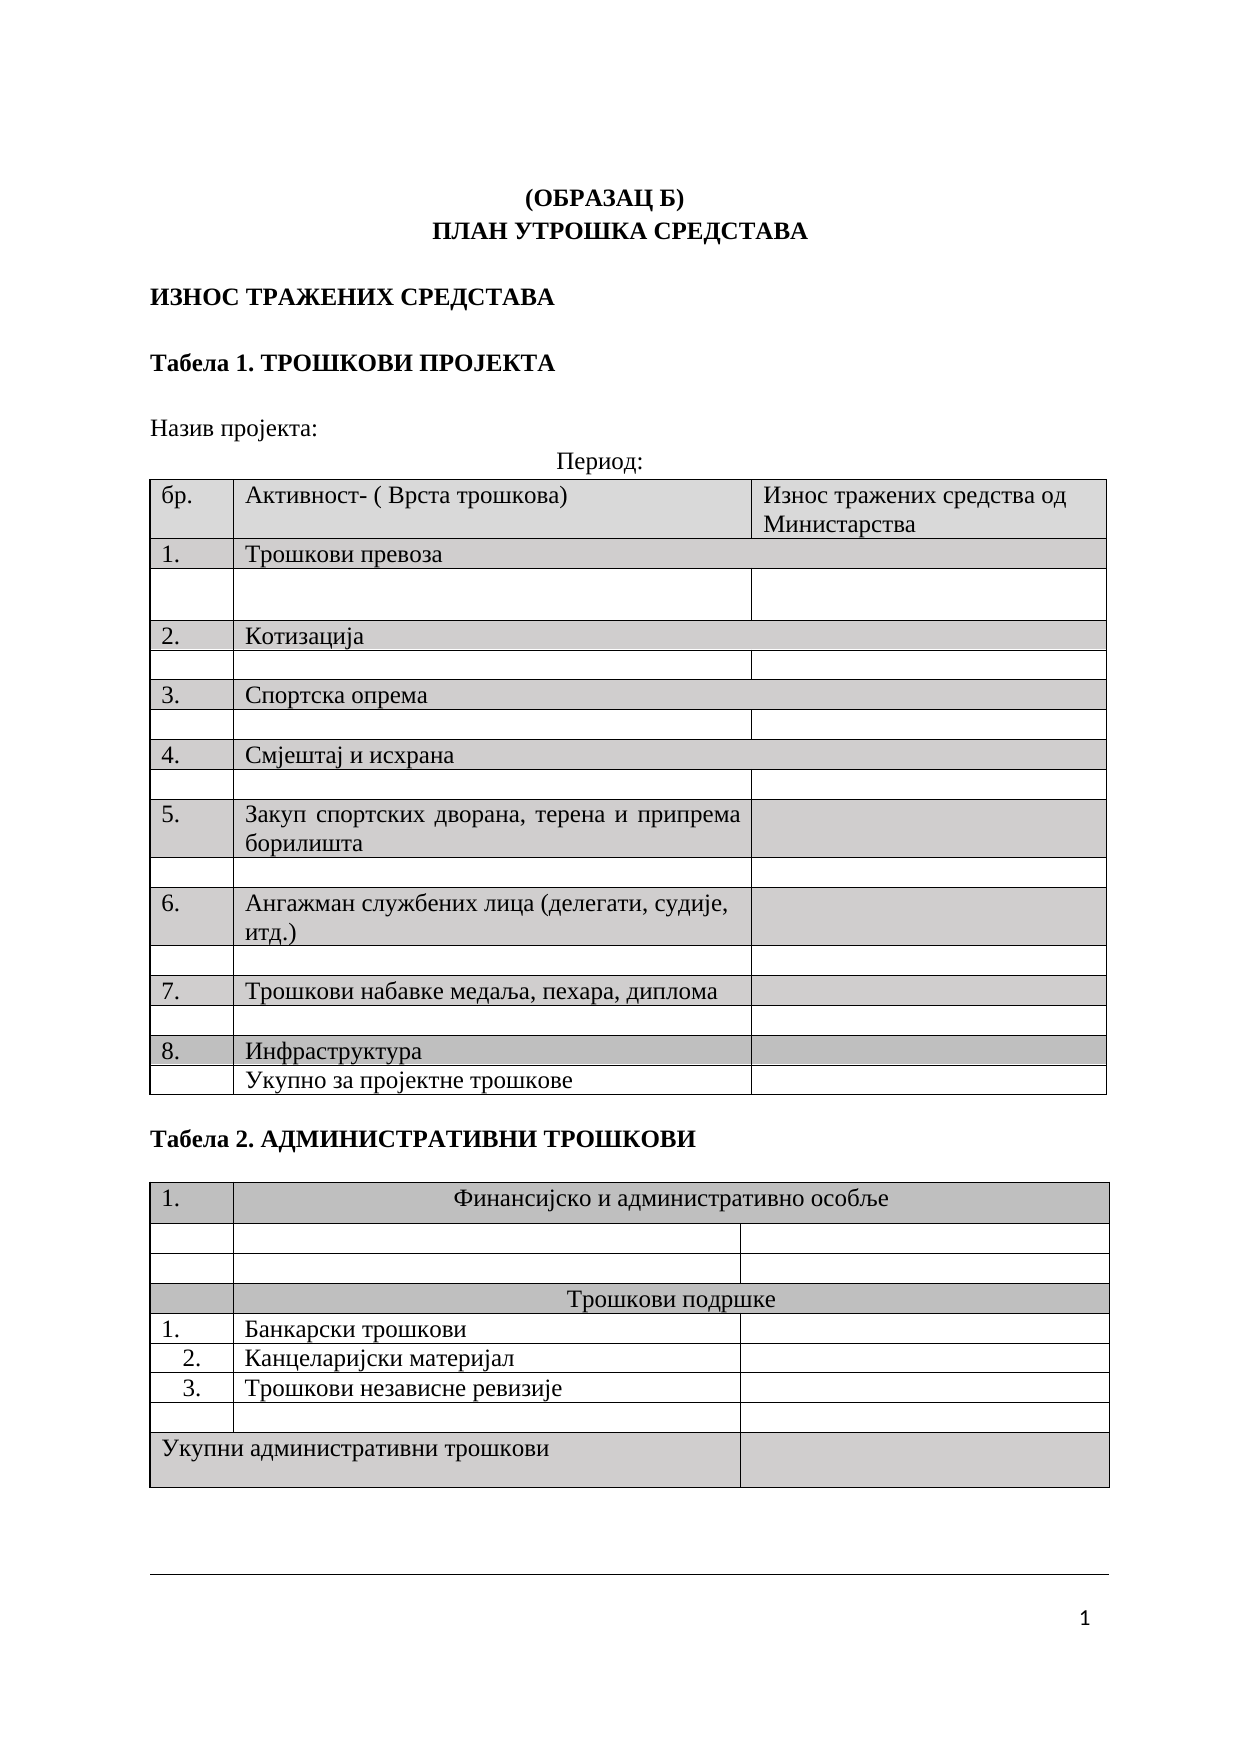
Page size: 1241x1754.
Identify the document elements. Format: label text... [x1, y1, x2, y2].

table_cell 2. [151, 621, 233, 649]
table_header бр. [151, 480, 233, 538]
table_cell [234, 1006, 751, 1035]
table_cell [1110, 1432, 1143, 1487]
table_cell [752, 651, 1106, 679]
table_header 1. [151, 1183, 233, 1223]
table_cell [1143, 1487, 1147, 1574]
table_cell [234, 770, 751, 798]
table_cell [752, 800, 1106, 857]
table_cell [1110, 1253, 1143, 1283]
table_cell Котизација [234, 621, 1106, 649]
table_cell [234, 1403, 740, 1432]
table_cell [1110, 1372, 1143, 1402]
table_cell Трошкови подршке [234, 1284, 1109, 1313]
table_cell [234, 858, 751, 887]
table_cell [1110, 1283, 1143, 1313]
table_cell Закуп спортских дворана, терена и припрема борилишта [234, 800, 751, 857]
table_cell [752, 710, 1106, 739]
table_header Активност- ( Врста трошкова) [234, 480, 751, 538]
table_cell [1109, 1487, 1143, 1574]
table_cell 3. [151, 1373, 233, 1402]
table_cell [752, 569, 1106, 620]
table_header Износ тражених средства од Министарства [752, 480, 1106, 538]
table_cell 6. [151, 888, 233, 945]
table_cell [234, 651, 751, 679]
table_cell [752, 888, 1106, 945]
table_cell [752, 1006, 1106, 1035]
table_cell Укупни административни трошкови [151, 1433, 740, 1487]
text Табела 1. ТРОШКОВИ ПРОЈЕКТА [150, 348, 1090, 377]
table_cell 1. [151, 1314, 233, 1342]
text Период: [150, 446, 1090, 475]
table_cell [151, 1284, 233, 1313]
table_cell [741, 1314, 1109, 1342]
table_cell [234, 1254, 740, 1283]
table_cell Смјештај и исхрана [234, 740, 1106, 769]
table_cell [1143, 1402, 1147, 1432]
text Табела 2. АДМИНИСТРАТИВНИ ТРОШКОВИ [150, 1124, 1090, 1153]
table_cell [234, 946, 751, 975]
table_cell 8. [151, 1036, 233, 1064]
table_cell [151, 1224, 233, 1253]
table_cell [1110, 1223, 1143, 1253]
table_cell [1143, 1313, 1147, 1342]
table_cell [752, 770, 1106, 798]
text ПЛАН УТРОШКА СРЕДСТАВА [150, 216, 1090, 245]
table_cell [752, 1066, 1106, 1094]
table_cell Спортска опрема [234, 680, 1106, 709]
table_cell Канцеларијски материјал [234, 1344, 740, 1372]
table_cell 3. [151, 680, 233, 709]
table_cell [741, 1403, 1109, 1432]
table_cell 1. [151, 539, 233, 568]
table_cell Инфраструктура [234, 1036, 751, 1064]
table_cell [151, 770, 233, 798]
table_cell Трошкови набавке медаља, пехара, диплома [234, 976, 751, 1005]
text ИЗНОС ТРАЖЕНИХ СРЕДСТАВА [150, 282, 1090, 311]
table_cell [741, 1224, 1109, 1253]
table_cell 5. [151, 800, 233, 857]
table_cell [1110, 1313, 1143, 1342]
table_cell Укупно за пројектне трошкове [234, 1066, 751, 1094]
text (ОБРАЗАЦ Б) [450, 183, 1090, 212]
table_cell [234, 710, 751, 739]
table_cell Банкарски трошкови [234, 1314, 740, 1342]
table_cell [151, 1254, 233, 1283]
table_cell [1143, 1253, 1147, 1283]
table_cell [1143, 1283, 1147, 1313]
table_cell [151, 651, 233, 679]
table_cell [752, 1036, 1106, 1064]
table_cell [741, 1373, 1109, 1402]
table_cell [752, 858, 1106, 887]
text Назив пројекта: [150, 413, 1090, 442]
table_header [1143, 1182, 1147, 1223]
table_cell [1143, 1432, 1147, 1487]
table_cell Трошкови независне ревизије [234, 1373, 740, 1402]
table_cell [151, 1066, 233, 1094]
table_cell Трошкови превоза [234, 539, 1106, 568]
table_cell Ангажман службених лица (делегати, судије, итд.) [234, 888, 751, 945]
table_header Финансијско и административно особље [234, 1183, 1109, 1223]
table_cell [752, 976, 1106, 1005]
table_cell [151, 1006, 233, 1035]
table_cell [1143, 1223, 1147, 1253]
table_cell [1143, 1372, 1147, 1402]
table_cell [151, 946, 233, 975]
table_header [1110, 1182, 1143, 1223]
table_cell 7. [151, 976, 233, 1005]
table_cell [1143, 1343, 1147, 1372]
table_cell [151, 858, 233, 887]
table_cell [741, 1344, 1109, 1372]
table_cell [752, 946, 1106, 975]
table_cell [234, 569, 751, 620]
table_cell 2. [151, 1344, 233, 1372]
table_cell [150, 1488, 1109, 1574]
table_cell [151, 1403, 233, 1432]
table_cell [741, 1254, 1109, 1283]
table_cell 4. [151, 740, 233, 769]
table_cell [741, 1433, 1109, 1487]
table_cell [1110, 1402, 1143, 1432]
table_cell [1110, 1343, 1143, 1372]
table_cell [151, 569, 233, 620]
table_cell [151, 710, 233, 739]
table_cell [234, 1224, 740, 1253]
